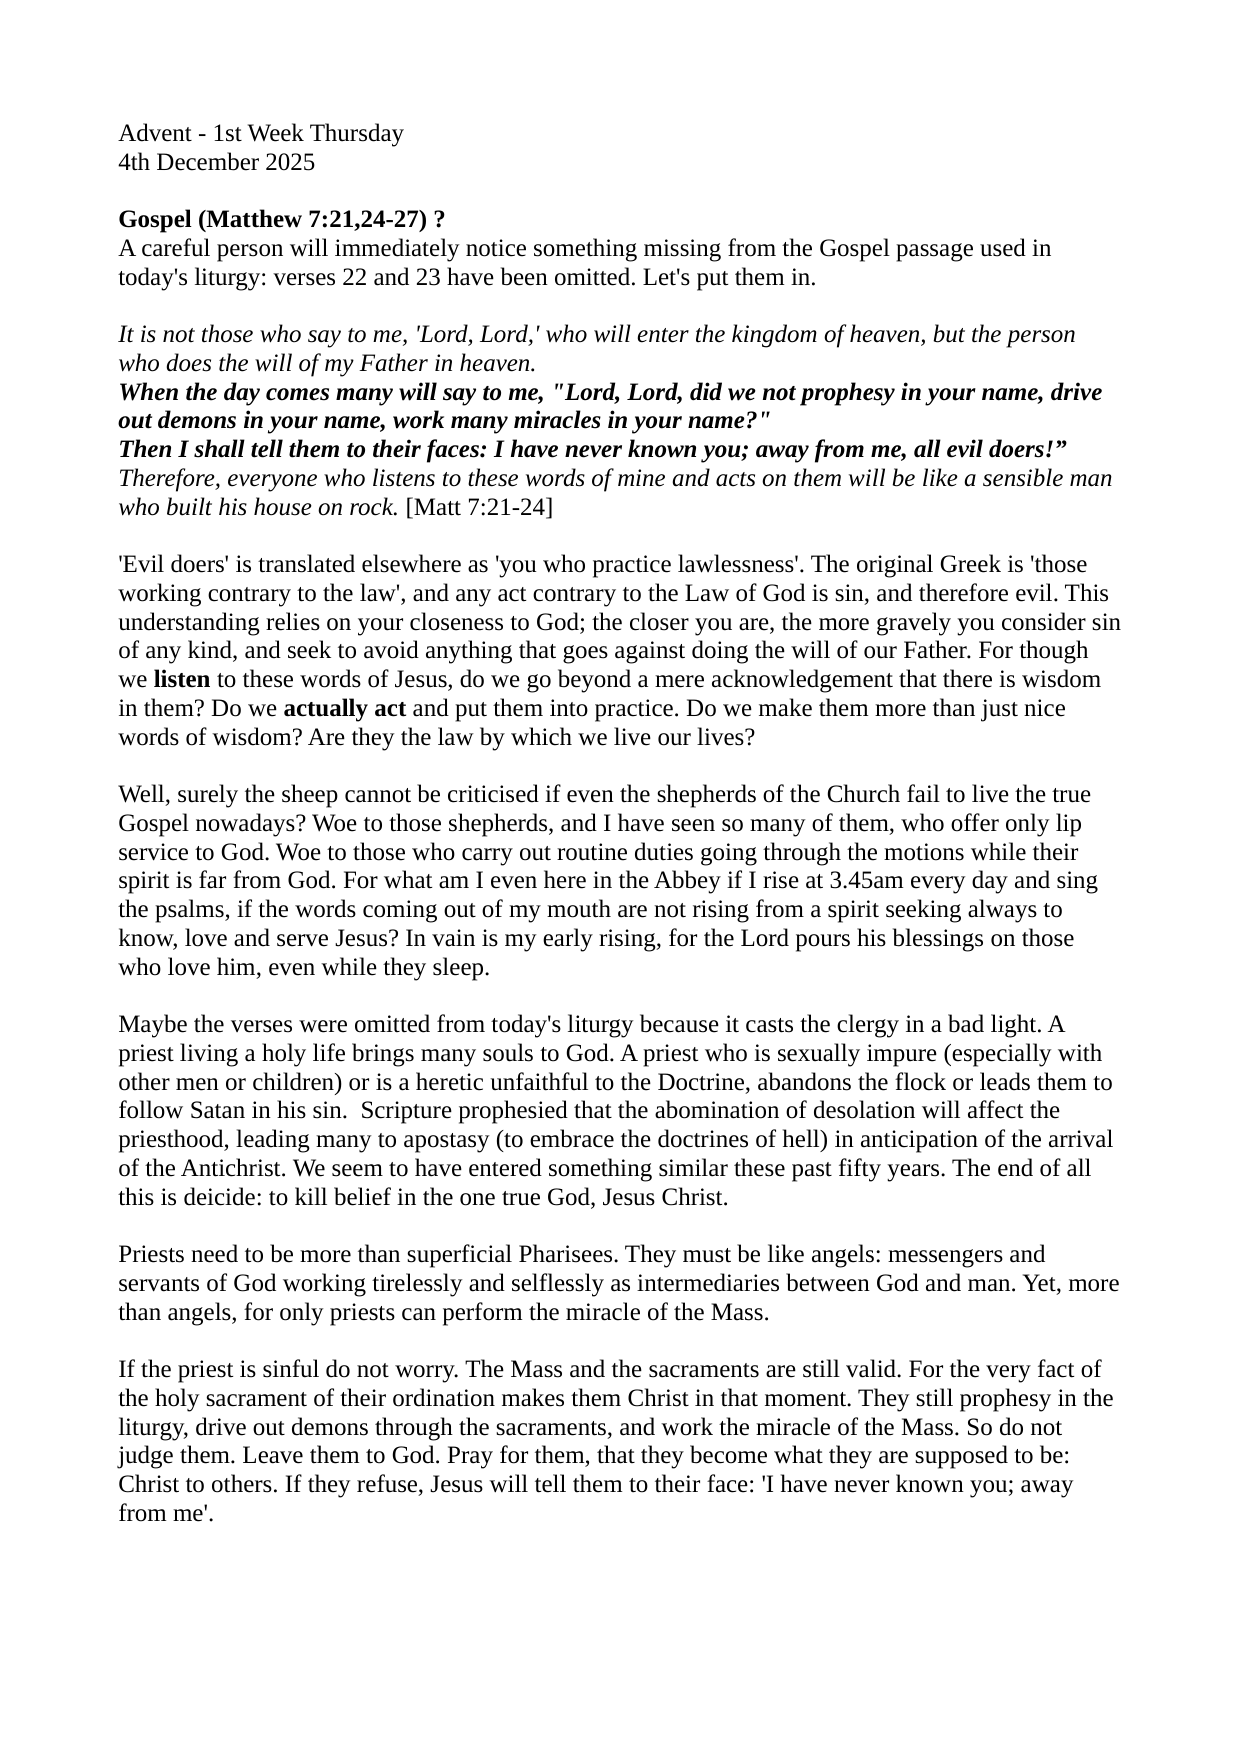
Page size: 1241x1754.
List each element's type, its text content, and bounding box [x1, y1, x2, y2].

text Priests need to be more than superficial Pharisees. They must be like angels: messengers and servants of God working tirelessly and selflessly as intermediaries between God and man. Yet, more than angels, for only priests can perform the miracle of the Mass. [118, 1239, 1122, 1326]
text A careful person will immediately notice something missing from the Gospel passage used in today's liturgy: verses 22 and 23 have been omitted. Let's put them in. [118, 233, 1122, 291]
text Advent - 1st Week Thursday [118, 118, 1122, 147]
text 4th December 2025 [118, 147, 1122, 176]
text It is not those who say to me, 'Lord, Lord,' who will enter the kingdom of heaven, but the person who does the will of my Father in heaven. [118, 319, 1122, 377]
text Maybe the verses were omitted from today's liturgy because it casts the clergy in a bad light. A priest living a holy life brings many souls to God. A priest who is sexually impure (especially with other men or children) or is a heretic unfaithful to the Doctrine, abandons the flock or leads them to follow Satan in his sin. Scripture prophesied that the abomination of desolation will affect the priesthood, leading many to apostasy (to embrace the doctrines of hell) in anticipation of the arrival of the Antichrist. We seem to have entered something similar these past fifty years. The end of all this is deicide: to kill belief in the one true God, Jesus Christ. [118, 1009, 1122, 1211]
text When the day comes many will say to me, "Lord, Lord, did we not prophesy in your name, drive out demons in your name, work many miracles in your name?" [118, 377, 1122, 434]
text 'Evil doers' is translated elsewhere as 'you who practice lawlessness'. The original Greek is 'those working contrary to the law', and any act contrary to the Law of God is sin, and therefore evil. This understanding relies on your closeness to God; the closer you are, the more gravely you consider sin of any kind, and seek to avoid anything that goes against doing the will of our Father. For though we listen to these words of Jesus, do we go beyond a mere acknowledgement that there is wisdom in them? Do we actually act and put them into practice. Do we make them more than just nice words of wisdom? Are they the law by which we live our lives? [118, 549, 1122, 751]
text Well, surely the sheep cannot be criticised if even the shepherds of the Church fail to live the true Gospel nowadays? Woe to those shepherds, and I have seen so many of them, who offer only lip service to God. Woe to those who carry out routine duties going through the motions while their spirit is far from God. For what am I even here in the Abbey if I rise at 3.45am every day and sing the psalms, if the words coming out of my mouth are not rising from a spirit seeking always to know, love and serve Jesus? In vain is my early rising, for the Lord pours his blessings on those who love him, even while they sleep. [118, 779, 1122, 981]
text Therefore, everyone who listens to these words of mine and acts on them will be like a sensible man who built his house on rock. [Matt 7:21-24] [118, 463, 1122, 521]
text Gospel (Matthew 7:21,24-27) ? [118, 204, 1122, 233]
text If the priest is sinful do not worry. The Mass and the sacraments are still valid. For the very fact of the holy sacrament of their ordination makes them Christ in that moment. They still prophesy in the liturgy, drive out demons through the sacraments, and work the miracle of the Mass. So do not judge them. Leave them to God. Pray for them, that they become what they are supposed to be: Christ to others. If they refuse, Jesus will tell them to their face: 'I have never known you; away from me'. [118, 1354, 1122, 1527]
text Then I shall tell them to their faces: I have never known you; away from me, all evil doers!” [118, 434, 1122, 463]
